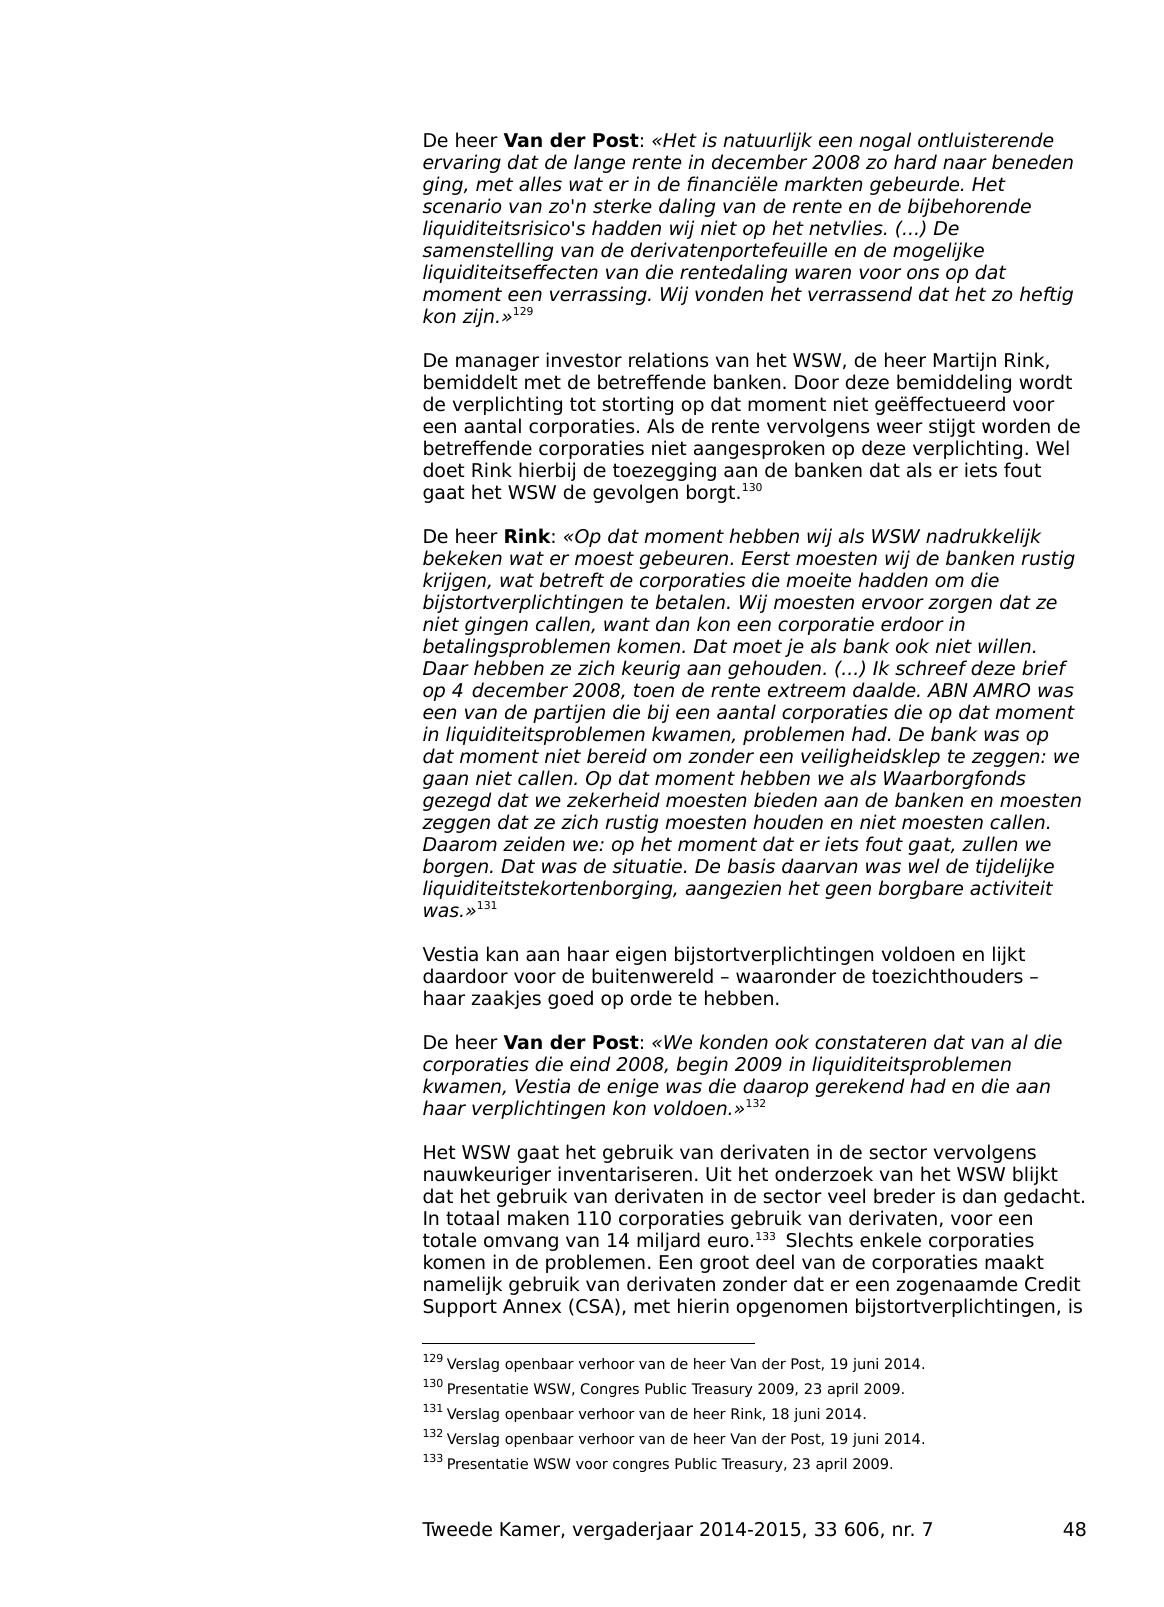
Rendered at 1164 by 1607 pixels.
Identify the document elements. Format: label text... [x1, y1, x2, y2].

text De heer Van der Post: «Het is natuurlijk een nogal ontluisterende ervaring dat de lange rente in december 2008 zo hard naar beneden ging, met alles wat er in de financiële markten gebeurde. Het scenario van zo'n sterke daling van de rente en de bijbehorende liquiditeitsrisico's hadden wij niet op het netvlies. (...) De samenstelling van de derivatenportefeuille en de mogelijke liquiditeitseffecten van die rentedaling waren voor ons op dat moment een verrassing. Wij vonden het verrassend dat het zo heftig kon zijn.» [422, 130, 1087, 328]
text Verslag openbaar verhoor van de heer Van der Post, 19 juni 2014. [422, 1352, 1087, 1374]
text De manager investor relations van het WSW, de heer Martijn Rink, bemiddelt met de betreffende banken. Door deze bemiddeling wordt de verplichting tot storting op dat moment niet geëffectueerd voor een aantal corporaties. Als de rente vervolgens weer stijgt worden de betreffende corporaties niet aangesproken op deze verplichting. Wel doet Rink hierbij de toezegging aan de banken dat als er iets fout gaat het WSW de gevolgen borgt. [422, 350, 1087, 504]
text Vestia kan aan haar eigen bijstortverplichtingen voldoen en lijkt daardoor voor de buitenwereld – waaronder de toezichthouders – haar zaakjes goed op orde te hebben. [422, 944, 1087, 1010]
text De heer Van der Post: «We konden ook constateren dat van al die corporaties die eind 2008, begin 2009 in liquiditeitsproblemen kwamen, Vestia de enige was die daarop gerekend had en die aan haar verplichtingen kon voldoen.» [422, 1032, 1087, 1120]
text Verslag openbaar verhoor van de heer Rink, 18 juni 2014. [422, 1402, 1087, 1424]
text Verslag openbaar verhoor van de heer Van der Post, 19 juni 2014. [422, 1427, 1087, 1449]
text Het WSW gaat het gebruik van derivaten in de sector vervolgens nauwkeuriger inventariseren. Uit het onderzoek van het WSW blijkt dat het gebruik van derivaten in de sector veel breder is dan gedacht. In totaal maken 110 corporaties gebruik van derivaten, voor een totale omvang van 14 miljard euro. Slechts enkele corporaties komen in de problemen. Een groot deel van de corporaties maakt namelijk gebruik van derivaten zonder dat er een zogenaamde Credit Support Annex (CSA), met hierin opgenomen bijstortverplichtingen, is [422, 1142, 1087, 1318]
text De heer Rink: «Op dat moment hebben wij als WSW nadrukkelijk bekeken wat er moest gebeuren. Eerst moesten wij de banken rustig krijgen, wat betreft de corporaties die moeite hadden om die bijstortverplichtingen te betalen. Wij moesten ervoor zorgen dat ze niet gingen callen, want dan kon een corporatie erdoor in betalingsproblemen komen. Dat moet je als bank ook niet willen. Daar hebben ze zich keurig aan gehouden. (...) Ik schreef deze brief op 4 december 2008, toen de rente extreem daalde. ABN AMRO was een van de partijen die bij een aantal corporaties die op dat moment in liquiditeitsproblemen kwamen, problemen had. De bank was op dat moment niet bereid om zonder een veiligheidsklep te zeggen: we gaan niet callen. Op dat moment hebben we als Waarborgfonds gezegd dat we zekerheid moesten bieden aan de banken en moesten zeggen dat ze zich rustig moesten houden en niet moesten callen. Daarom zeiden we: op het moment dat er iets fout gaat, zullen we borgen. Dat was de situatie. De basis daarvan was wel de tijdelijke liquiditeitstekortenborging, aangezien het geen borgbare activiteit was.» [422, 526, 1087, 922]
text Presentatie WSW, Congres Public Treasury 2009, 23 april 2009. [422, 1377, 1087, 1399]
text Presentatie WSW voor congres Public Treasury, 23 april 2009. [422, 1452, 1087, 1474]
